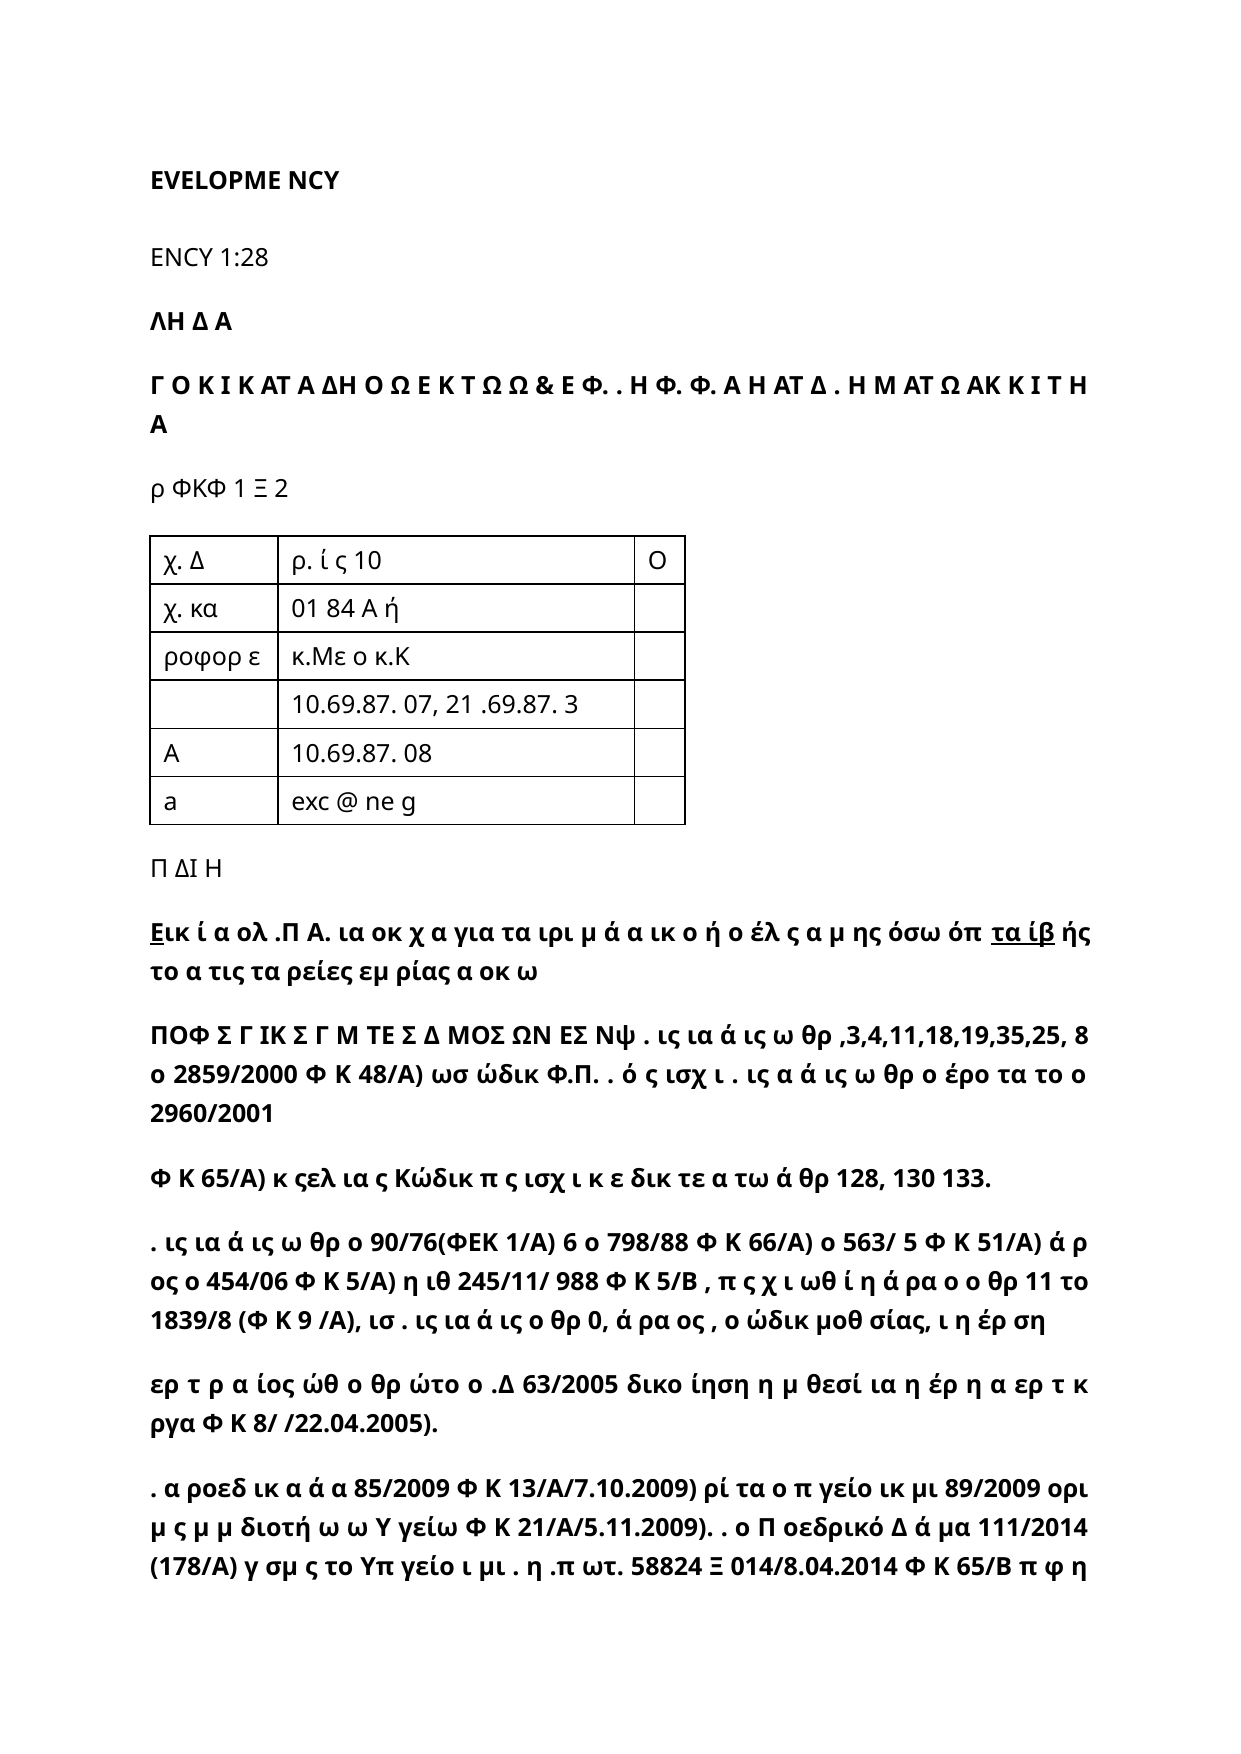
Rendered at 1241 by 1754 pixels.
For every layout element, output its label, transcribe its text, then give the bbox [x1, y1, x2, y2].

table_cell κ.Με ο κ.Κ [279, 633, 634, 679]
text . ις ια ά ις ω θρ ο 90/76(ΦΕΚ 1/Α) 6 ο 798/88 Φ Κ 66/Α) ο 563/ 5 Φ Κ 51/Α) ά ρ ος ο 454/06 Φ Κ 5/Α) η ιθ 245/11/ 988 Φ Κ 5/Β , π ς χ ι ωθ ί η ά ρα ο ο θρ 11 το 1839/8 (Φ Κ 9 /Α), ισ . ις ια ά ις ο θρ 0, ά ρα ος , ο ώδικ μοθ σίας, ι η έρ ση [150, 1224, 1090, 1337]
text ΛΗ Δ Α [150, 303, 1090, 337]
text ρ ΦΚΦ 1 Ξ 2 [150, 471, 1090, 505]
table_cell χ. κα [151, 585, 277, 631]
text Γ Ο Κ Ι Κ ΑΤ Α ΔΗ Ο Ω Ε Κ Τ Ω Ω & Ε Φ. . Η Φ. Φ. Α Η ΑΤ Δ . Η Μ ΑΤ Ω ΑΚ Κ Ι Τ Η Α [150, 367, 1090, 441]
table_cell [635, 585, 684, 631]
table_header ρ. ί ς 10 [279, 537, 634, 583]
text Φ Κ 65/Α) κ ςελ ια ς Κώδικ π ς ισχ ι κ ε δικ τε α τω ά θρ 128, 130 133. [150, 1160, 1090, 1194]
text ερ τ ρ α ίος ώθ ο θρ ώτο ο .Δ 63/2005 δικο ίηση η μ θεσί ια η έρ η α ερ τ κ ργα Φ Κ 8/ /22.04.2005). [150, 1367, 1090, 1440]
table_cell [635, 633, 684, 679]
text Εικ ί α ολ .Π Α. ια οκ χ α για τα ιρι μ ά α ικ ο ή ο έλ ς α μ ης όσω όπ τα ίβ ής το α τις τα ρείες εμ ρίας α οκ ω [150, 914, 1090, 988]
text ENCY 1:28 [150, 239, 1090, 273]
table_header χ. Δ [151, 537, 277, 583]
table_cell A [151, 729, 277, 776]
table_header Ο [635, 537, 684, 583]
table_cell [635, 681, 684, 727]
table_cell [151, 681, 277, 727]
table_cell [635, 729, 684, 776]
table_cell 01 84 Α ή [279, 585, 634, 631]
title EVELOPME NCY [150, 162, 1090, 197]
text Π ΔΙ Η [150, 850, 1090, 884]
table_cell 10.69.87. 07, 21 .69.87. 3 [279, 681, 634, 727]
table_cell exc @ ne g [279, 777, 634, 824]
text . α ροεδ ικ α ά α 85/2009 Φ Κ 13/Α/7.10.2009) ρί τα ο π γείο ικ μι 89/2009 ορι μ ς μ μ διοτή ω ω Υ γείω Φ Κ 21/Α/5.11.2009). . ο Π οεδρικό Δ ά μα 111/2014 (178/Α) γ σμ ς το Υπ γείο ι μι . η .π ωτ. 58824 Ξ 014/8.04.2014 Φ Κ 65/Β π φ η [150, 1470, 1090, 1583]
table_cell [635, 777, 684, 824]
table_cell 10.69.87. 08 [279, 729, 634, 776]
table_cell a [151, 777, 277, 824]
table_cell ροφορ ε [151, 633, 277, 679]
text ΠΟΦ Σ Γ ΙΚ Σ Γ Μ ΤΕ Σ Δ ΜΟΣ ΩΝ ΕΣ Νψ . ις ια ά ις ω θρ ,3,4,11,18,19,35,25, 8 ο 2859/2000 Φ Κ 48/Α) ωσ ώδικ Φ.Π. . ό ς ισχ ι . ις α ά ις ω θρ ο έρο τα το ο 2960/2001 [150, 1018, 1090, 1130]
